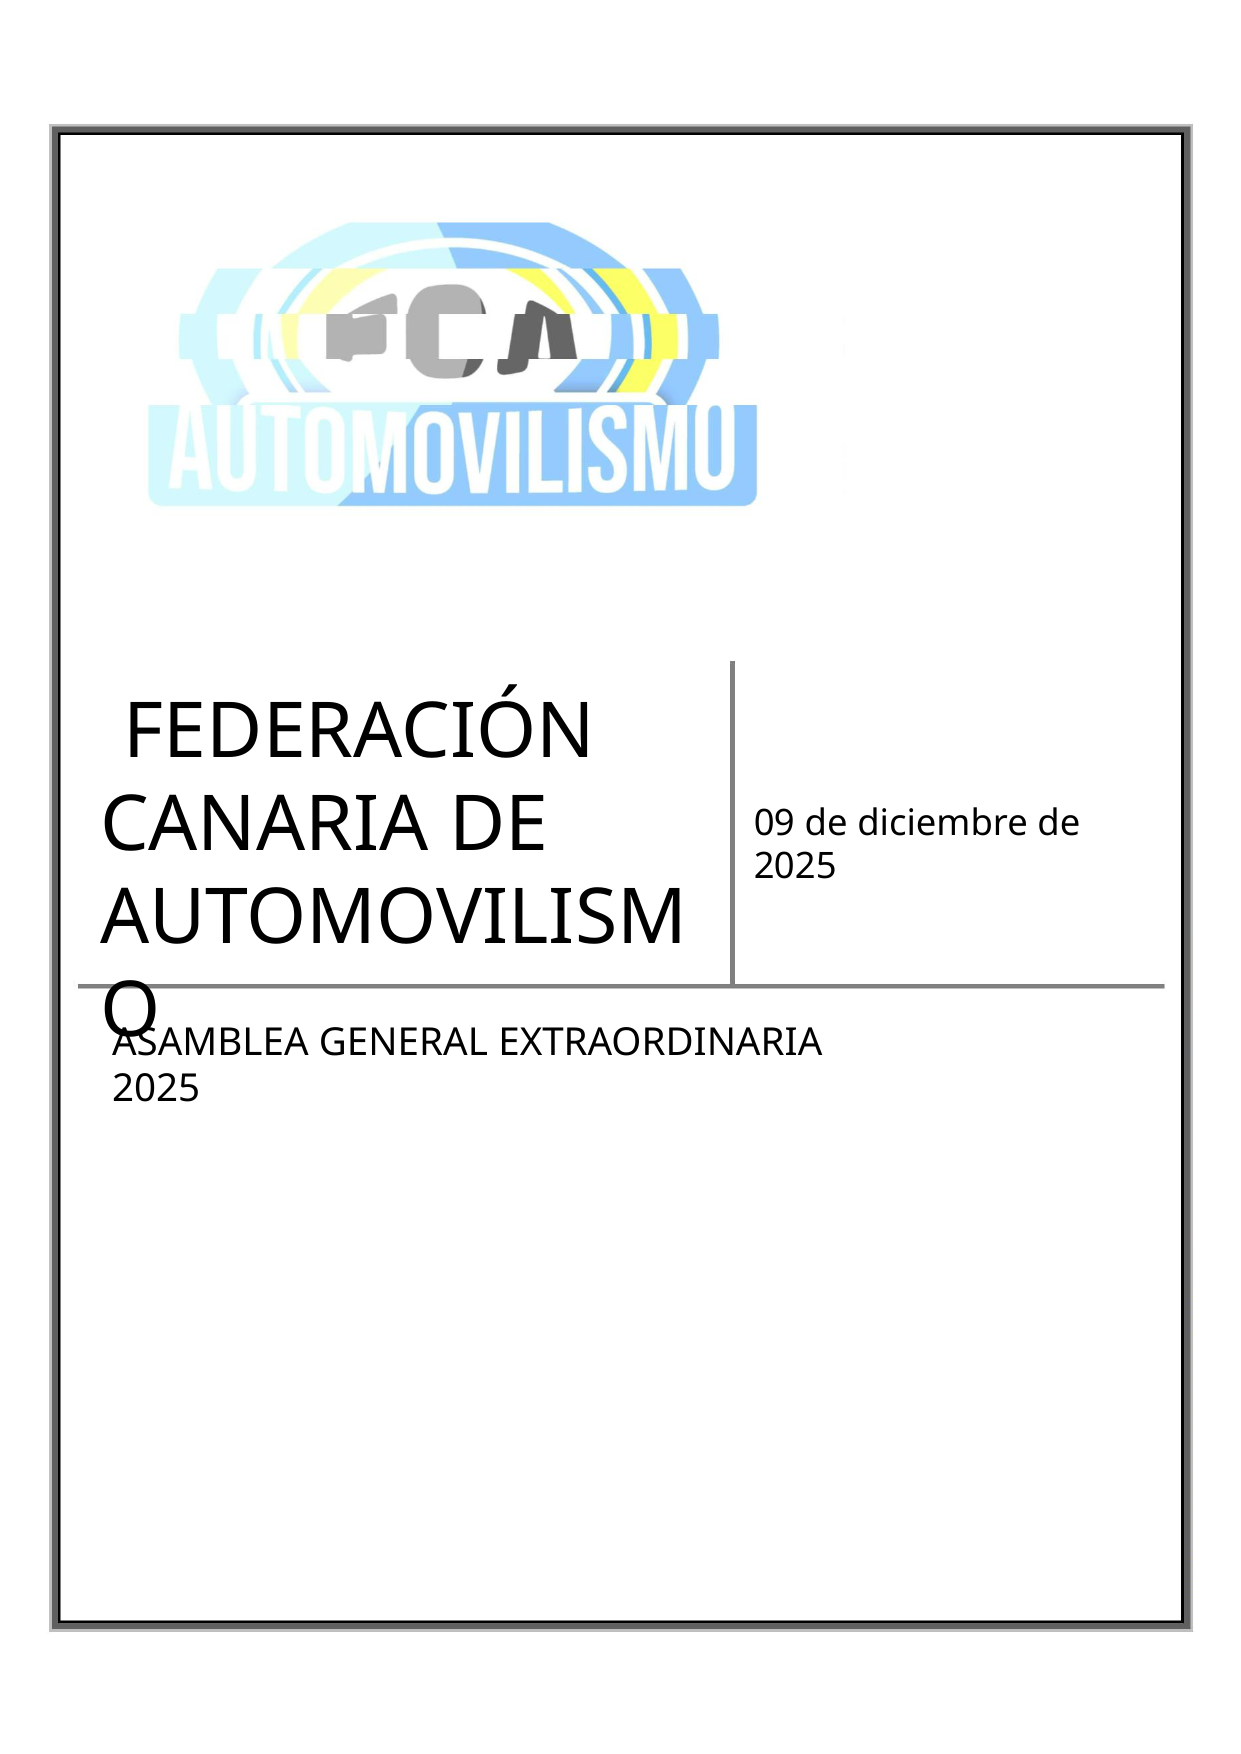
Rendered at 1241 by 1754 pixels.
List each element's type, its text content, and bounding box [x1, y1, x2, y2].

text 025 [774, 844, 1088, 888]
text CANARIA DE [100, 776, 734, 869]
text 0 [754, 800, 774, 844]
text FEDERACIÓN [124, 683, 734, 776]
text AUTOMOVILISMO [100, 869, 734, 1055]
text 9 de diciembre de [774, 800, 1088, 844]
text ASAMBLEA GENERAL EXTRAORDINARIA 2025 [112, 1018, 917, 1111]
text 2 [754, 844, 774, 888]
